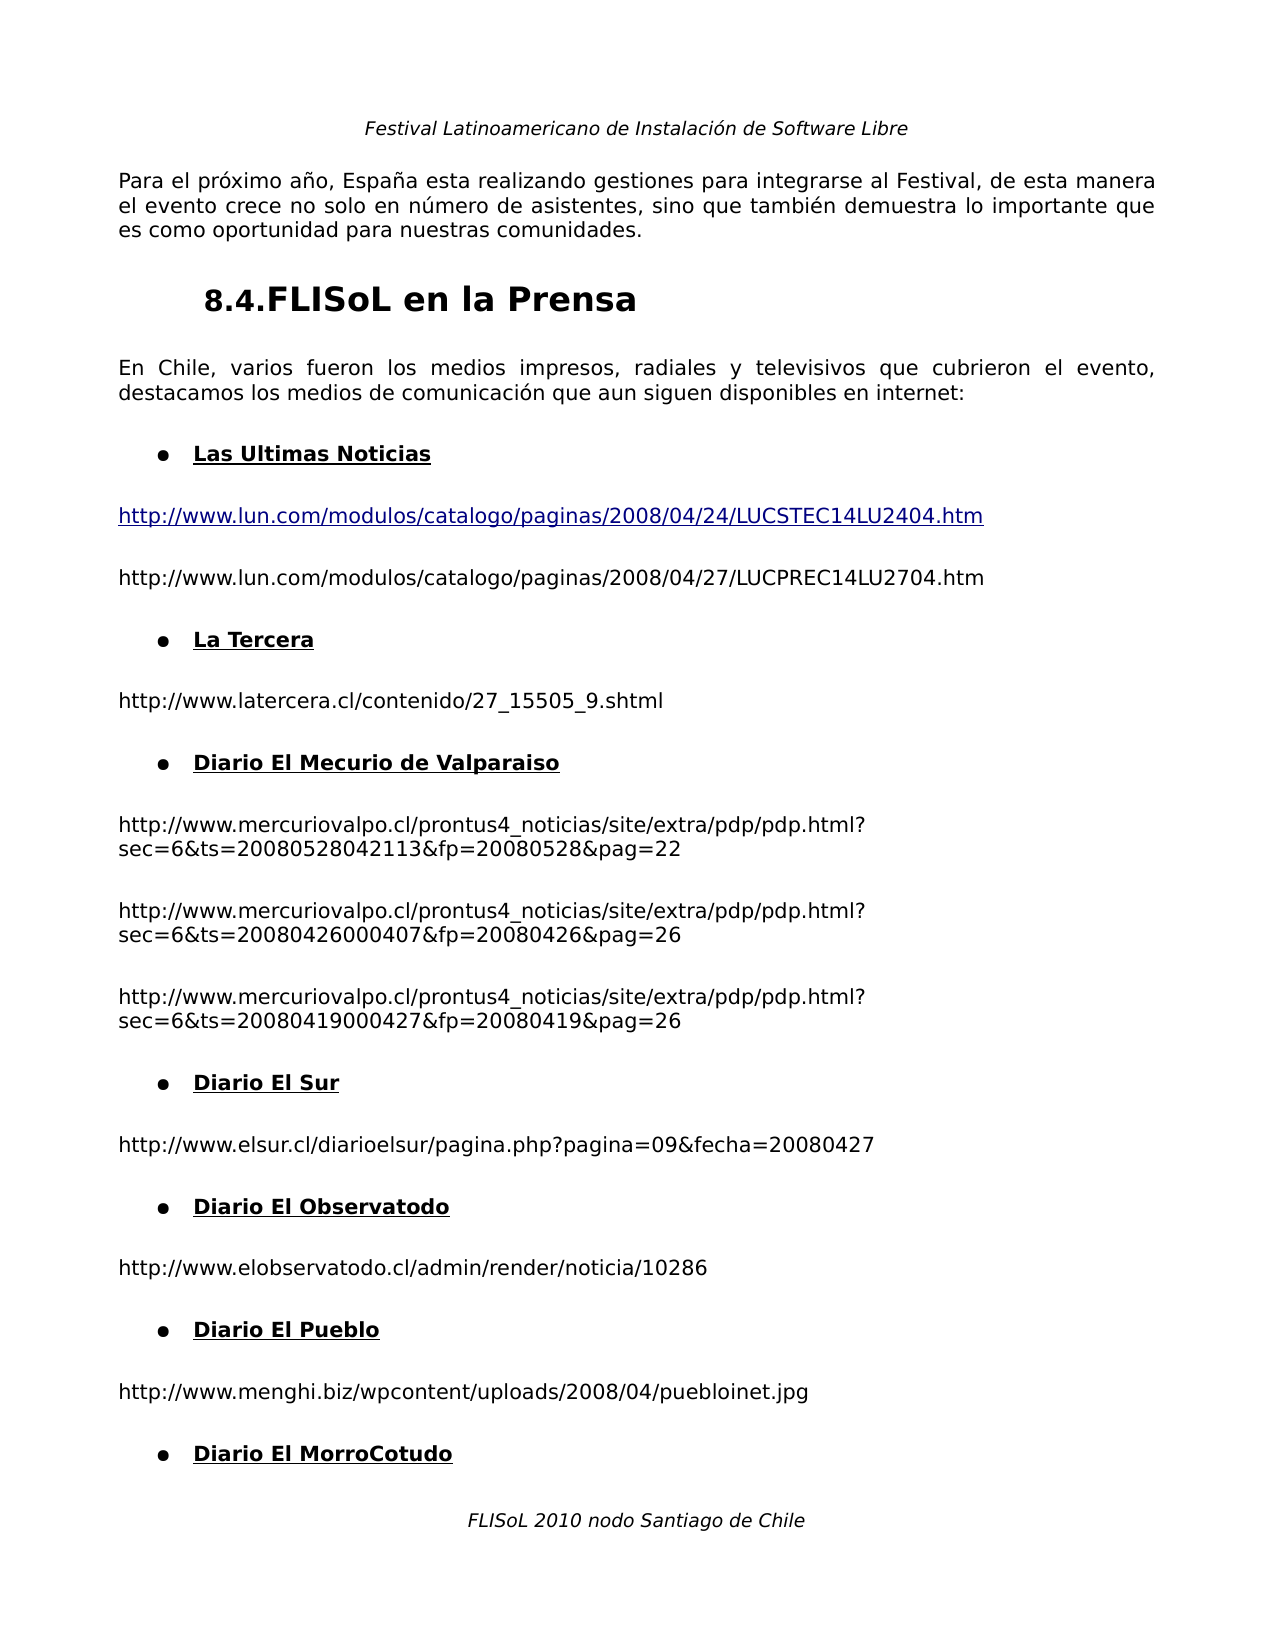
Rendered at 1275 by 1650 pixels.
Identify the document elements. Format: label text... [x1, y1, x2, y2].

list Diario El Observatodo [156, 1195, 1157, 1219]
text http://www.lun.com/modulos/catalogo/paginas/2008/04/24/LUCSTEC14LU2404.htm [118, 504, 1157, 528]
text http://www.lun.com/modulos/catalogo/paginas/2008/04/27/LUCPREC14LU2704.htm [118, 566, 1157, 590]
text http://www.latercera.cl/contenido/27_15505_9.shtml [118, 689, 1157, 714]
text http://www.elobservatodo.cl/admin/render/noticia/10286 [118, 1256, 1157, 1281]
text http://www.menghi.biz/wp­content/uploads/2008/04/pueblo­inet.jpg [118, 1380, 1157, 1404]
list La Tercera [156, 628, 1157, 652]
text Para el próximo año, España esta realizando gestiones para integrarse al Festival, de esta manera el evento crece no solo en número de asistentes, sino que también demuestra lo importante que es como oportunidad para nuestras comunidades. [118, 169, 1157, 242]
list Las Ultimas Noticias [156, 442, 1157, 467]
list Diario El Pueblo [156, 1318, 1157, 1342]
list Diario El MorroCotudo [156, 1442, 1157, 1466]
text http://www.mercuriovalpo.cl/prontus4_noticias/site/extra/pdp/pdp.html?sec=6&ts=20080419000427&fp=20080419&pag=26 [118, 985, 1157, 1034]
text http://www.mercuriovalpo.cl/prontus4_noticias/site/extra/pdp/pdp.html?sec=6&ts=20080528042113&fp=20080528&pag=22 [118, 813, 1157, 862]
text En Chile, varios fueron los medios impresos, radiales y televisivos que cubrieron el evento, destacamos los medios de comunicación que aun siguen disponibles en internet: [118, 356, 1157, 405]
text http://www.mercuriovalpo.cl/prontus4_noticias/site/extra/pdp/pdp.html?sec=6&ts=20080426000407&fp=20080426&pag=26 [118, 899, 1157, 948]
list Diario El Mecurio de Valparaiso [156, 751, 1157, 776]
list Diario El Sur [156, 1071, 1157, 1095]
text http://www.elsur.cl/diarioelsur/pagina.php?pagina=09&fecha=20080427 [118, 1133, 1157, 1157]
subtitle FLISoL en la Prensa [193, 280, 1157, 319]
